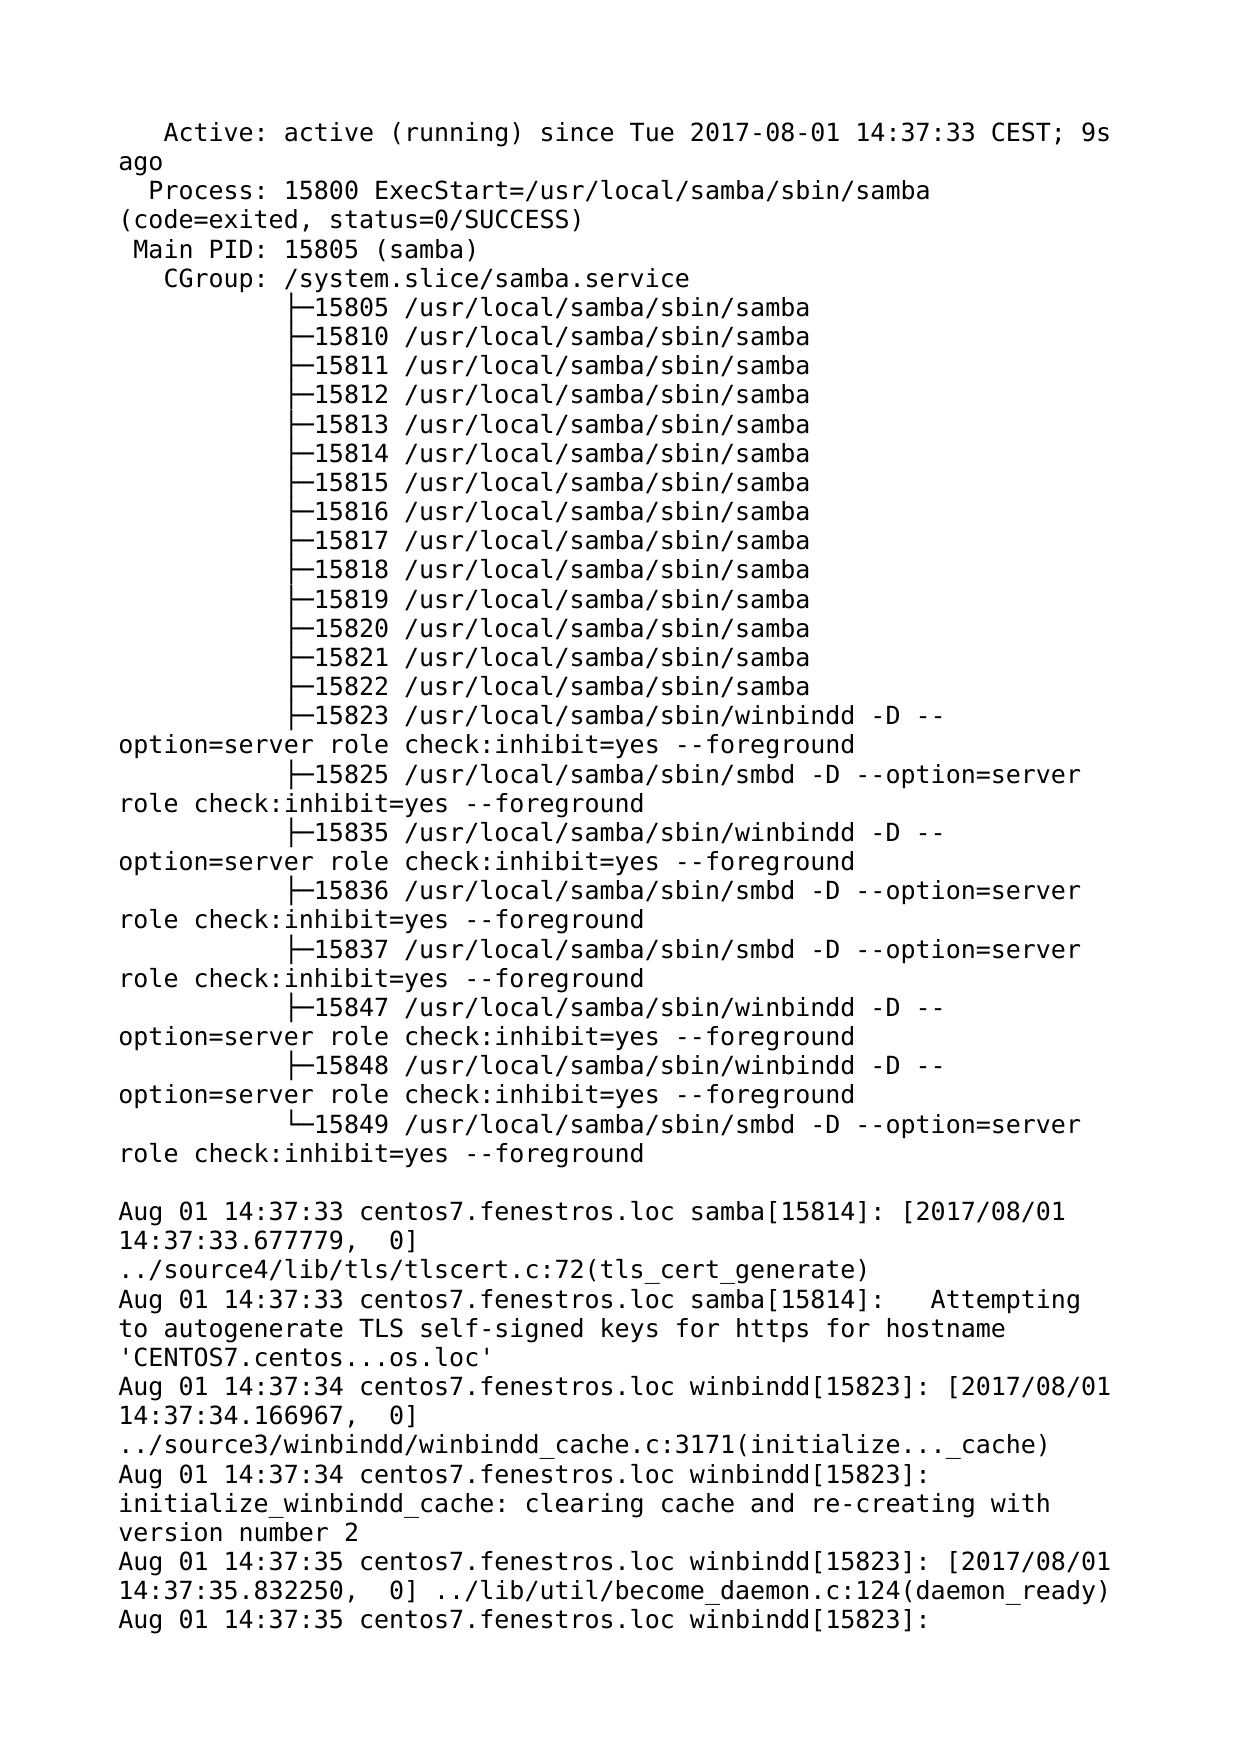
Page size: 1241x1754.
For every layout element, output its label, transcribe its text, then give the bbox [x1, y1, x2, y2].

text Active: active (running) since Tue 2017-08-01 14:37:33 CEST; 9s ago Process: 15800 ExecStart=/usr/local/samba/sbin/samba (code=exited, status=0/SUCCESS) Main PID: 15805 (samba) CGroup: /system.slice/samba.service ├─15805 /usr/local/samba/sbin/samba ├─15810 /usr/local/samba/sbin/samba ├─15811 /usr/local/samba/sbin/samba ├─15812 /usr/local/samba/sbin/samba ├─15813 /usr/local/samba/sbin/samba ├─15814 /usr/local/samba/sbin/samba ├─15815 /usr/local/samba/sbin/samba ├─15816 /usr/local/samba/sbin/samba ├─15817 /usr/local/samba/sbin/samba ├─15818 /usr/local/samba/sbin/samba ├─15819 /usr/local/samba/sbin/samba ├─15820 /usr/local/samba/sbin/samba ├─15821 /usr/local/samba/sbin/samba ├─15822 /usr/local/samba/sbin/samba ├─15823 /usr/local/samba/sbin/winbindd -D --option=server role check:inhibit=yes --foreground ├─15825 /usr/local/samba/sbin/smbd -D --option=server role check:inhibit=yes --foreground ├─15835 /usr/local/samba/sbin/winbindd -D --option=server role check:inhibit=yes --foreground ├─15836 /usr/local/samba/sbin/smbd -D --option=server role check:inhibit=yes --foreground ├─15837 /usr/local/samba/sbin/smbd -D --option=server role check:inhibit=yes --foreground ├─15847 /usr/local/samba/sbin/winbindd -D --option=server role check:inhibit=yes --foreground ├─15848 /usr/local/samba/sbin/winbindd -D --option=server role check:inhibit=yes --foreground └─15849 /usr/local/samba/sbin/smbd -D --option=server role check:inhibit=yes --foreground Aug 01 14:37:33 centos7.fenestros.loc samba[15814]: [2017/08/01 14:37:33.677779, 0] ../source4/lib/tls/tlscert.c:72(tls_cert_generate) Aug 01 14:37:33 centos7.fenestros.loc samba[15814]: Attempting to autogenerate TLS self-signed keys for https for hostname 'CENTOS7.centos...os.loc' Aug 01 14:37:34 centos7.fenestros.loc winbindd[15823]: [2017/08/01 14:37:34.166967, 0] ../source3/winbindd/winbindd_cache.c:3171(initialize..._cache) Aug 01 14:37:34 centos7.fenestros.loc winbindd[15823]: initialize_winbindd_cache: clearing cache and re-creating with version number 2 Aug 01 14:37:35 centos7.fenestros.loc winbindd[15823]: [2017/08/01 14:37:35.832250, 0] ../lib/util/become_daemon.c:124(daemon_ready) Aug 01 14:37:35 centos7.fenestros.loc winbindd[15823]: [118, 118, 1122, 1635]
